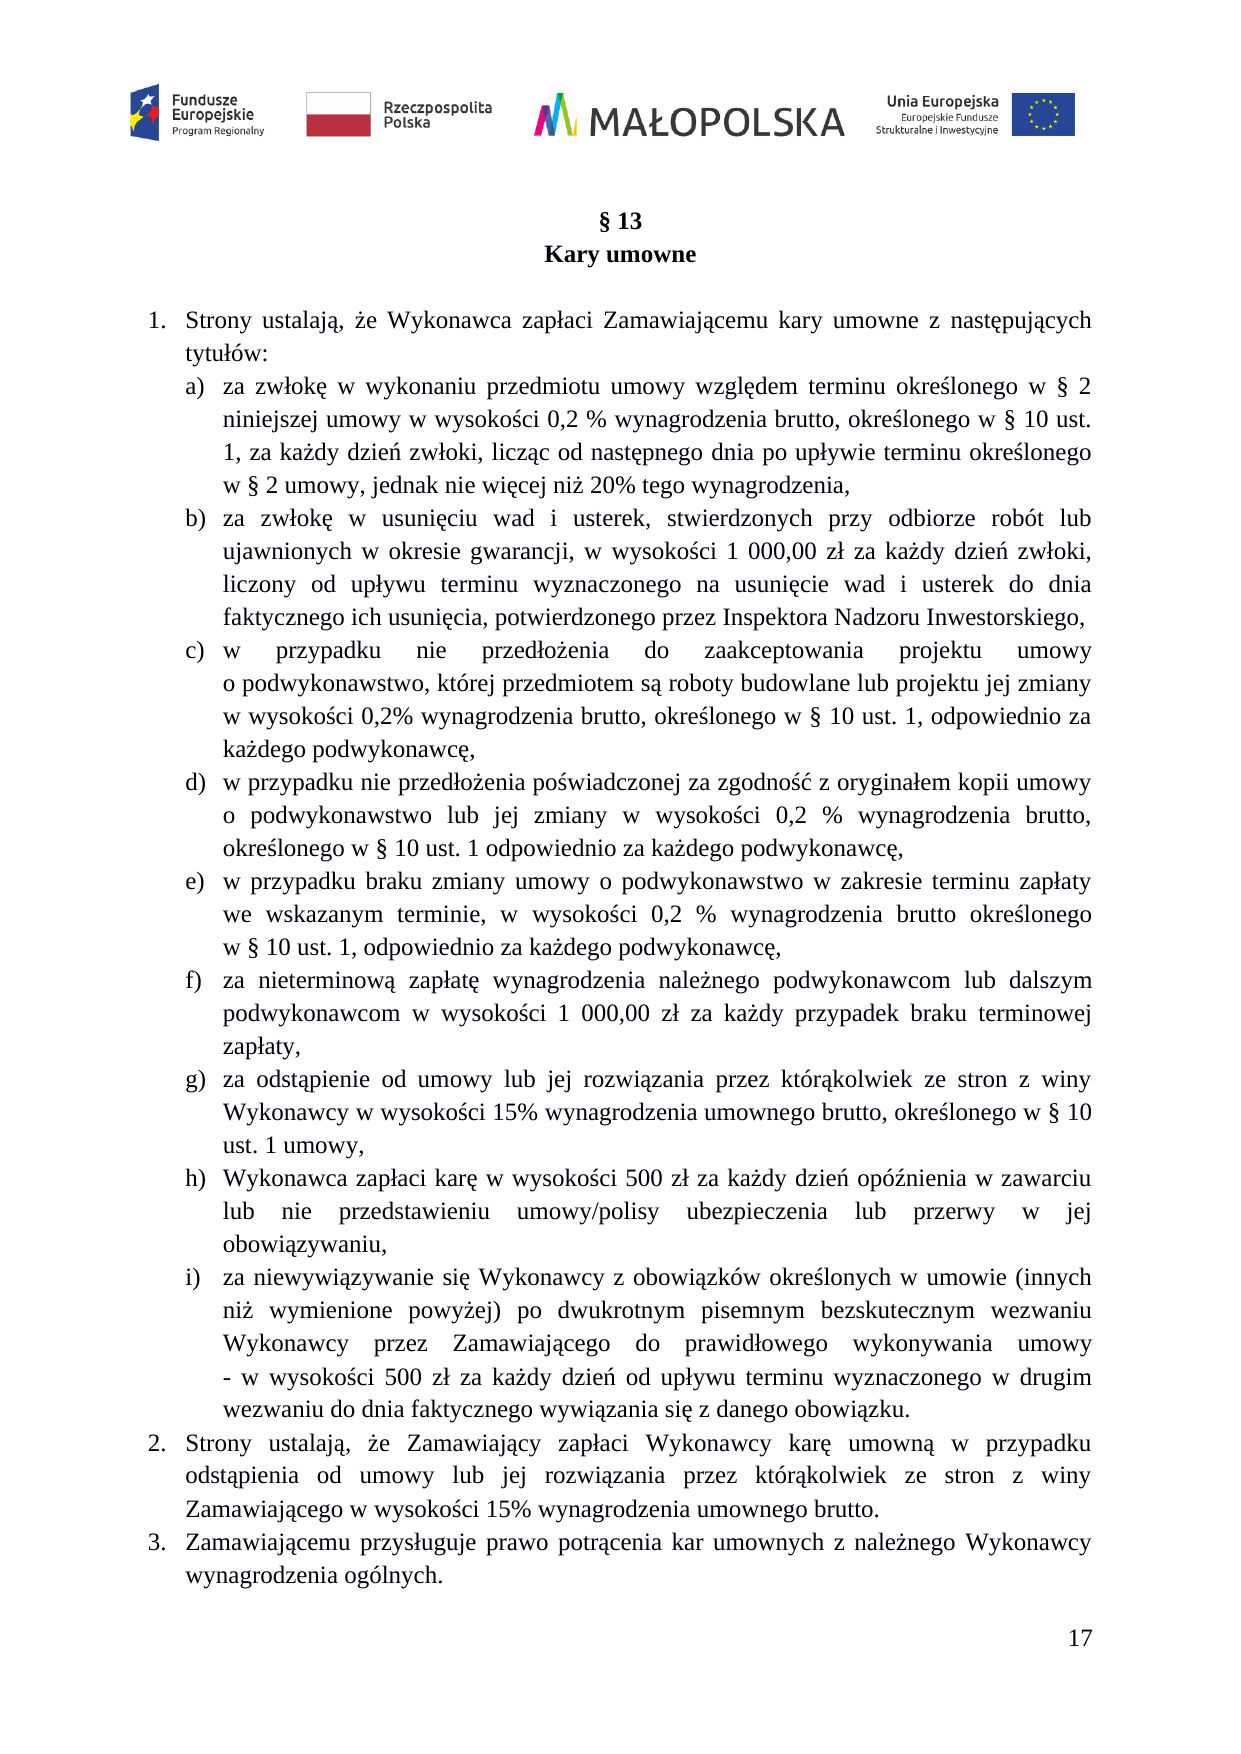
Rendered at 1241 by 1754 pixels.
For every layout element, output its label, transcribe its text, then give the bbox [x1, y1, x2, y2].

list za nieterminową zapłatę wynagrodzenia należnego podwykonawcom lub dalszym podwykonawcom w wysokości 1 000,00 zł za każdy przypadek braku terminowej zapłaty, [185, 965, 1093, 1060]
list za niewywiązywanie się Wykonawcy z obowiązków określonych w umowie (innych niż wymienione powyżej) po dwukrotnym pisemnym bezskutecznym wezwaniu Wykonawcy przez Zamawiającego do prawidłowego wykonywania umowy - w wysokości 500 zł za każdy dzień od upływu terminu wyznaczonego w drugim wezwaniu do dnia faktycznego wywiązania się z danego obowiązku. [185, 1262, 1093, 1423]
list Wykonawca zapłaci karę w wysokości 500 zł za każdy dzień opóźnienia w zawarciu lub nie przedstawieniu umowy/polisy ubezpieczenia lub przerwy w jej obowiązywaniu, [185, 1163, 1093, 1258]
list za odstąpienie od umowy lub jej rozwiązania przez którąkolwiek ze stron z winy Wykonawcy w wysokości 15% wynagrodzenia umownego brutto, określonego w § 10 ust. 1 umowy, [185, 1064, 1093, 1159]
list w przypadku nie przedłożenia poświadczonej za zgodność z oryginałem kopii umowy o podwykonawstwo lub jej zmiany w wysokości 0,2 % wynagrodzenia brutto, określonego w § 10 ust. 1 odpowiednio za każdego podwykonawcę, [185, 767, 1093, 862]
list za zwłokę w wykonaniu przedmiotu umowy względem terminu określonego w § 2 niniejszej umowy w wysokości 0,2 % wynagrodzenia brutto, określonego w § 10 ust. 1, za każdy dzień zwłoki, licząc od następnego dnia po upływie terminu określonego w § 2 umowy, jednak nie więcej niż 20% tego wynagrodzenia, [185, 371, 1093, 499]
list w przypadku braku zmiany umowy o podwykonawstwo w zakresie terminu zapłaty we wskazanym terminie, w wysokości 0,2 % wynagrodzenia brutto określonego w § 10 ust. 1, odpowiednio za każdego podwykonawcę, [185, 866, 1093, 961]
list Zamawiającemu przysługuje prawo potrącenia kar umownych z należnego Wykonawcy wynagrodzenia ogólnych. [148, 1527, 1093, 1588]
list za zwłokę w usunięciu wad i usterek, stwierdzonych przy odbiorze robót lub ujawnionych w okresie gwarancji, w wysokości 1 000,00 zł za każdy dzień zwłoki, liczony od upływu terminu wyznaczonego na usunięcie wad i usterek do dnia faktycznego ich usunięcia, potwierdzonego przez Inspektora Nadzoru Inwestorskiego, [185, 503, 1093, 631]
text Kary umowne [148, 239, 1093, 268]
picture [130, 83, 1075, 141]
list Strony ustalają, że Wykonawca zapłaci Zamawiającemu kary umowne z następujących tytułów: [148, 305, 1093, 367]
text § 13 [148, 206, 1093, 234]
list Strony ustalają, że Zamawiający zapłaci Wykonawcy karę umowną w przypadku odstąpienia od umowy lub jej rozwiązania przez którąkolwiek ze stron z winy Zamawiającego w wysokości 15% wynagrodzenia umownego brutto. [148, 1428, 1093, 1522]
list w przypadku nie przedłożenia do zaakceptowania projektu umowy o podwykonawstwo, której przedmiotem są roboty budowlane lub projektu jej zmiany w wysokości 0,2% wynagrodzenia brutto, określonego w § 10 ust. 1, odpowiednio za każdego podwykonawcę, [185, 635, 1093, 763]
